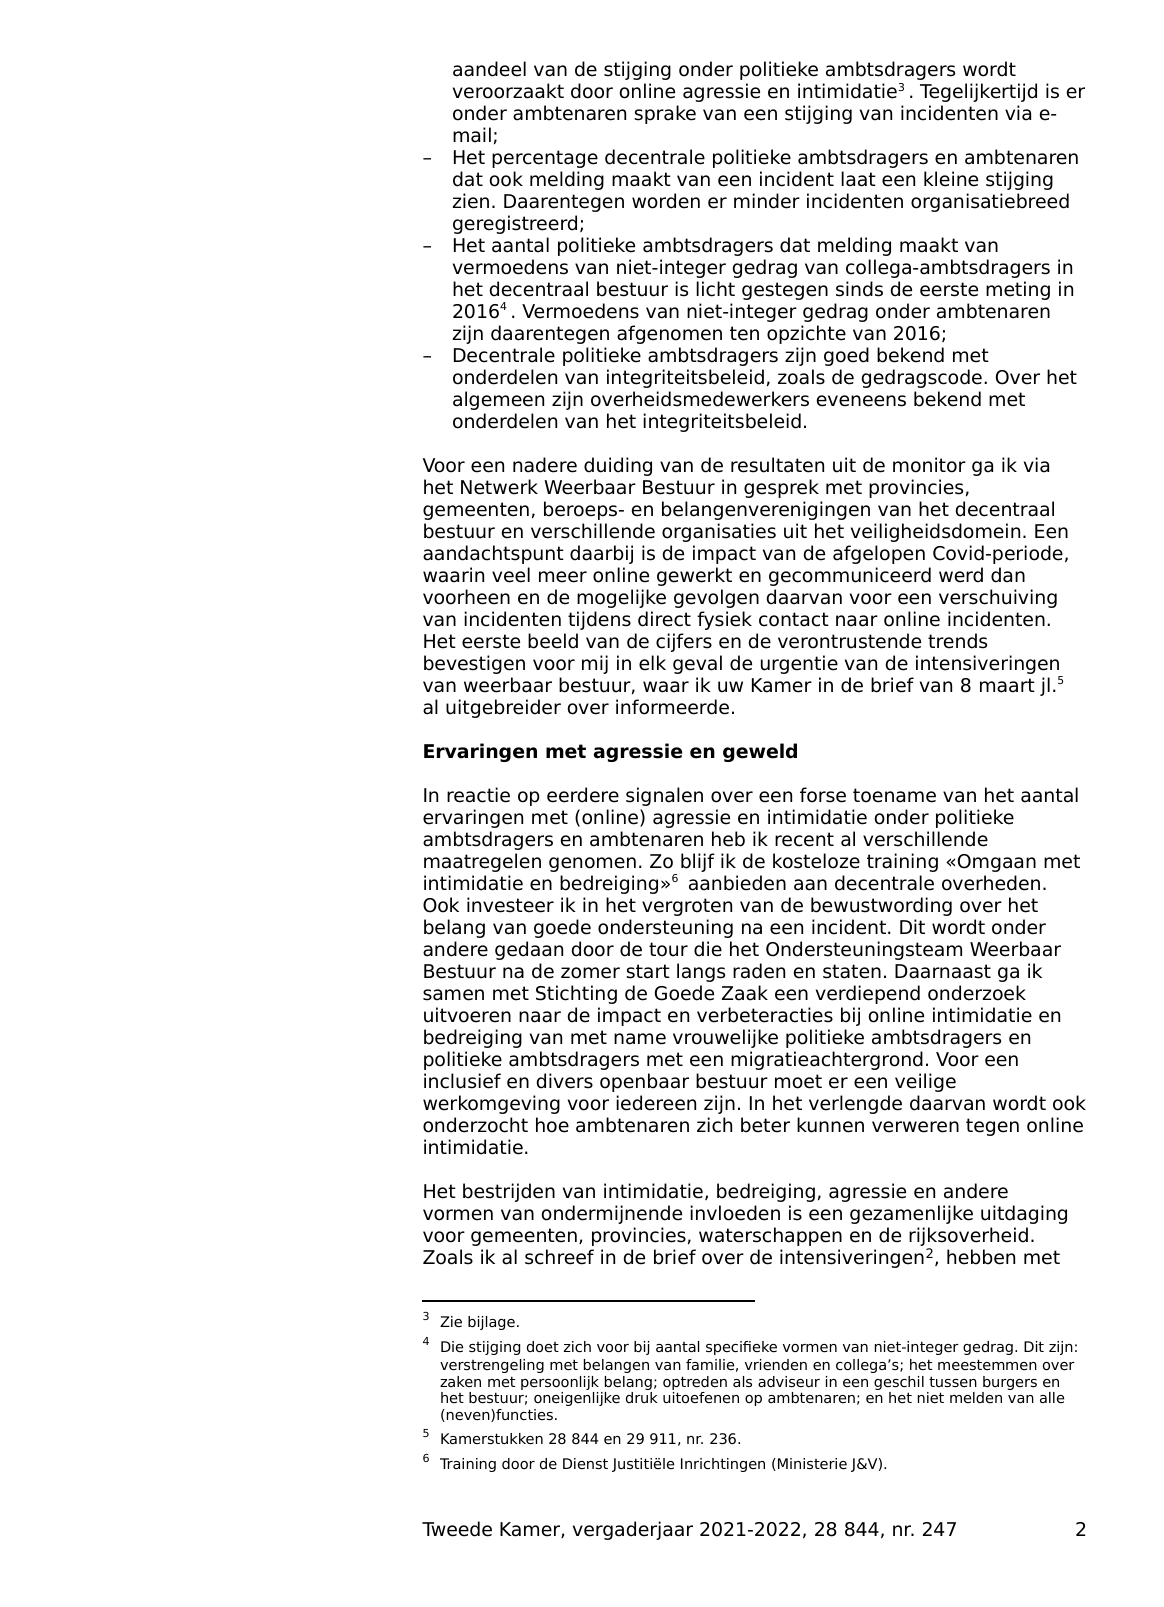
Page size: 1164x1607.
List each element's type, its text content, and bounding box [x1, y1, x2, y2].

text – Decentrale politieke ambtsdragers zijn goed bekend met onderdelen van integriteitsbeleid, zoals de gedragscode. Over het algemeen zijn overheidsmedewerkers eveneens bekend met onderdelen van het integriteitsbeleid. [422, 345, 1087, 433]
text In reactie op eerdere signalen over een forse toename van het aantal ervaringen met (online) agressie en intimidatie onder politieke ambtsdragers en ambtenaren heb ik recent al verschillende maatregelen genomen. Zo blijf ik de kosteloze training «Omgaan met intimidatie en bedreiging» aanbieden aan decentrale overheden. Ook investeer ik in het vergroten van de bewustwording over het belang van goede ondersteuning na een incident. Dit wordt onder andere gedaan door de tour die het Ondersteuningsteam Weerbaar Bestuur na de zomer start langs raden en staten. Daarnaast ga ik samen met Stichting de Goede Zaak een verdiepend onderzoek uitvoeren naar de impact en verbeteracties bij online intimidatie en bedreiging van met name vrouwelijke politieke ambtsdragers en politieke ambtsdragers met een migratieachtergrond. Voor een inclusief en divers openbaar bestuur moet er een veilige werkomgeving voor iedereen zijn. In het verlengde daarvan wordt ook onderzocht hoe ambtenaren zich beter kunnen verweren tegen online intimidatie. [422, 785, 1087, 1159]
text Voor een nadere duiding van de resultaten uit de monitor ga ik via het Netwerk Weerbaar Bestuur in gesprek met provincies, gemeenten, beroeps- en belangenverenigingen van het decentraal bestuur en verschillende organisaties uit het veiligheidsdomein. Een aandachtspunt daarbij is de impact van de afgelopen Covid-periode, waarin veel meer online gewerkt en gecommuniceerd werd dan voorheen en de mogelijke gevolgen daarvan voor een verschuiving van incidenten tijdens direct fysiek contact naar online incidenten. Het eerste beeld van de cijfers en de verontrustende trends bevestigen voor mij in elk geval de urgentie van de intensiveringen van weerbaar bestuur, waar ik uw Kamer in de brief van 8 maart jl. al uitgebreider over informeerde. [422, 455, 1087, 719]
text Training door de Dienst Justitiële Inrichtingen (Ministerie J&V). [422, 1452, 1087, 1474]
subtitle Ervaringen met agressie en geweld [422, 741, 1087, 763]
text – Het aantal politieke ambtsdragers dat melding maakt van vermoedens van niet-integer gedrag van collega-ambtsdragers in het decentraal bestuur is licht gestegen sinds de eerste meting in 2016. Vermoedens van niet-integer gedrag onder ambtenaren zijn daarentegen afgenomen ten opzichte van 2016; [422, 235, 1087, 345]
text Zie bijlage. [422, 1310, 1087, 1332]
text – Het percentage decentrale politieke ambtsdragers en ambtenaren dat ook melding maakt van een incident laat een kleine stijging zien. Daarentegen worden er minder incidenten organisatiebreed geregistreerd; [422, 147, 1087, 235]
text Kamerstukken 28 844 en 29 911, nr. 236. [422, 1427, 1087, 1449]
text Die stijging doet zich voor bij aantal specifieke vormen van niet-integer gedrag. Dit zijn: verstrengeling met belangen van familie, vrienden en collega’s; het meestemmen over zaken met persoonlijk belang; optreden als adviseur in een geschil tussen burgers en het bestuur; oneigenlijke druk uitoefenen op ambtenaren; en het niet melden van alle (neven)functies. [422, 1335, 1087, 1424]
text – Ervaringen met agressie en geweld zijn zowel onder decentrale politieke ambtsdragers als onder ambtenaren gestegen. 35% van de politieke ambtsdragers rapporteerde in 2020 met enige vorm hiervan in aanraking te zijn geweest; in 2022 is dit gestegen naar 49%. Onder ambtenaren is 33% minimaal één keer slachtoffer geworden van agressie, bedreiging of intimidatie. Een groot aandeel van de stijging onder politieke ambtsdragers wordt veroorzaakt door online agressie en intimidatie. Tegelijkertijd is er onder ambtenaren sprake van een stijging van incidenten via e-mail; [422, 59, 1087, 147]
text Het bestrijden van intimidatie, bedreiging, agressie en andere vormen van ondermijnende invloeden is een gezamenlijke uitdaging voor gemeenten, provincies, waterschappen en de rijksoverheid. Zoals ik al schreef in de brief over de intensiveringen2, hebben met [422, 1181, 1087, 1269]
